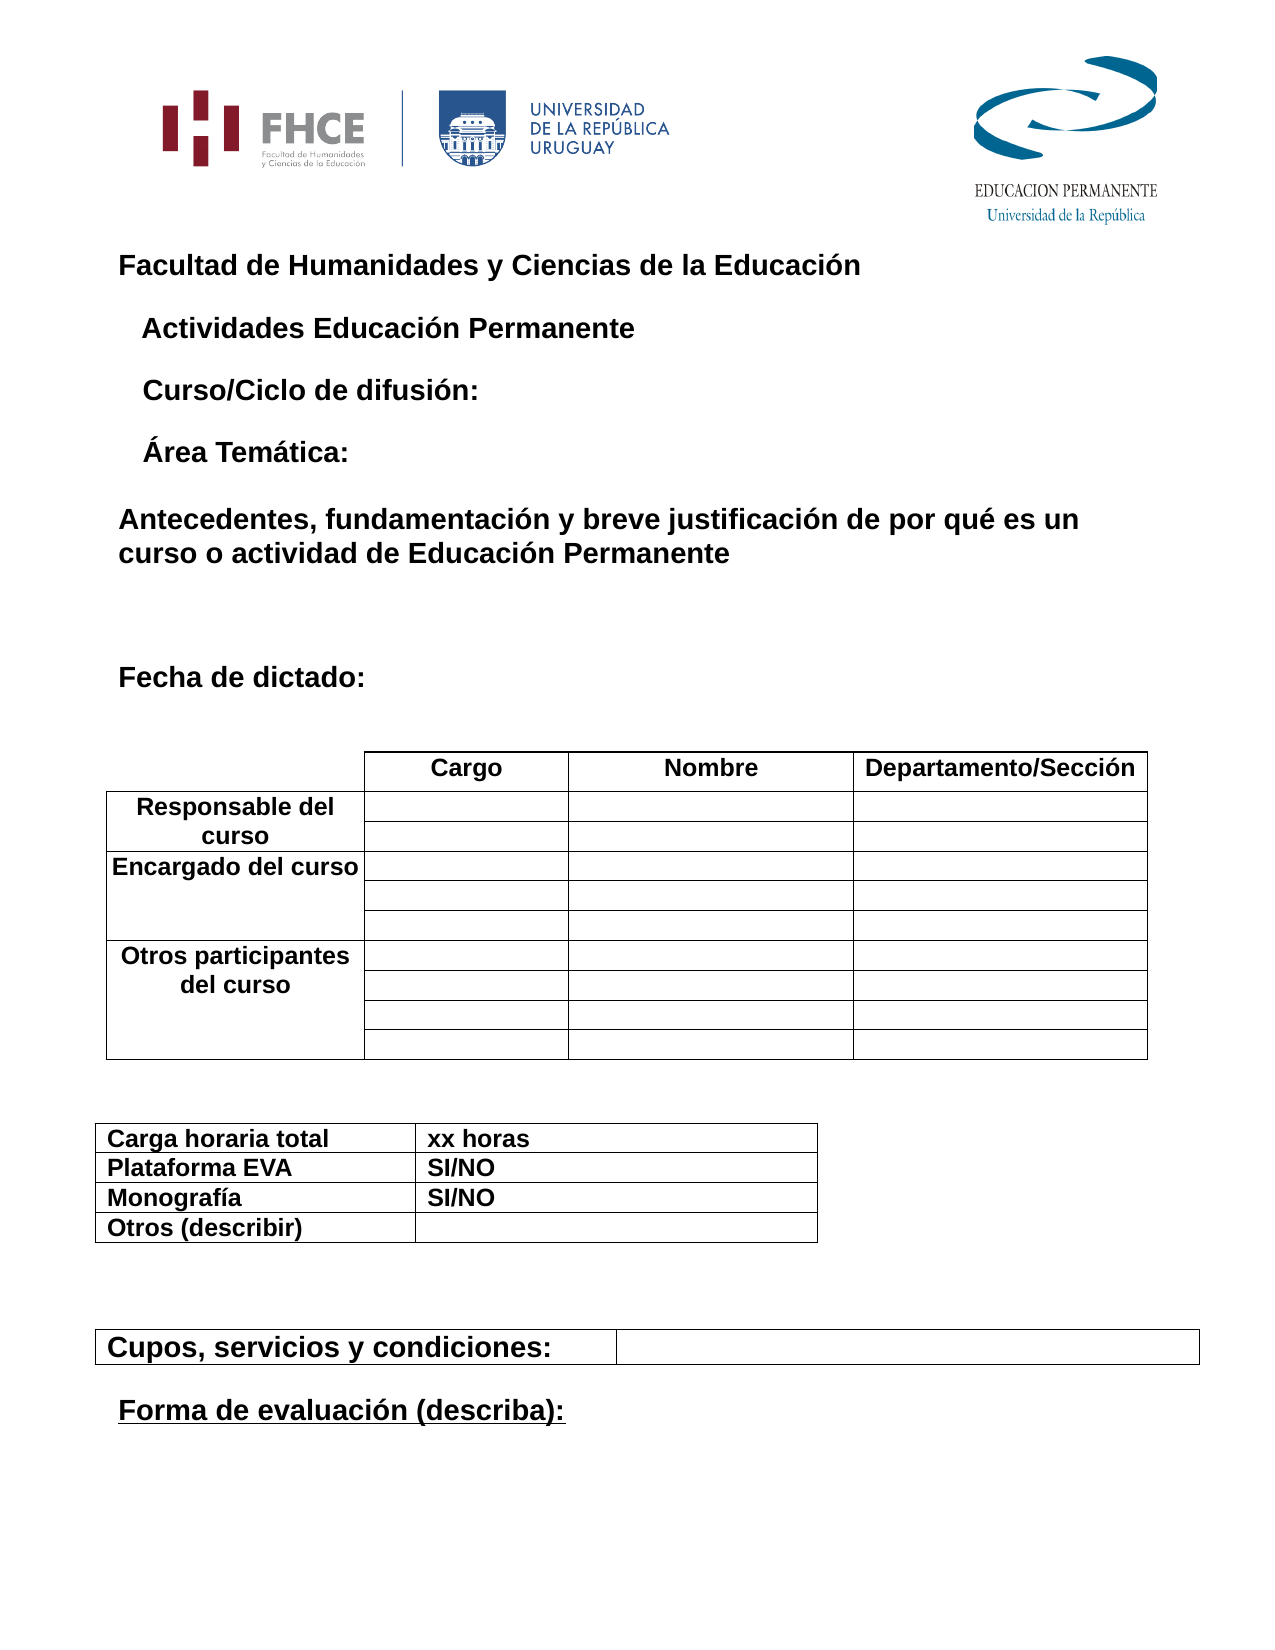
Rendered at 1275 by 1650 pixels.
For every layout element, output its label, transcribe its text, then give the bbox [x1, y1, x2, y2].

table_cell Monografía [96, 1183, 415, 1212]
table_header Cargo [365, 753, 568, 791]
table_header Carga horaria total [96, 1124, 415, 1152]
text Facultad de Humanidades y Ciencias de la Educación [118, 248, 1157, 282]
table_cell [569, 911, 853, 940]
table_cell [365, 971, 568, 999]
text Antecedentes, fundamentación y breve justificación de por qué es un curso o actividad de Educación Permanente [118, 502, 1157, 569]
table_cell [854, 1030, 1147, 1059]
text Área Temática: [118, 435, 1157, 469]
table_cell [569, 941, 853, 970]
table_cell [854, 911, 1147, 940]
table_header Cupos, servicios y condiciones: [96, 1330, 616, 1363]
picture [1116, 56, 1157, 75]
table_cell Responsable del curso [107, 792, 364, 851]
table_cell [365, 792, 568, 821]
table_cell [854, 822, 1147, 851]
table_cell [365, 822, 568, 851]
table_cell [365, 1001, 568, 1029]
table_cell [569, 822, 853, 851]
table_header [617, 1330, 1199, 1363]
text Curso/Ciclo de difusión: [118, 373, 1157, 406]
table_cell [365, 881, 568, 910]
text Forma de evaluación (describa): [118, 1393, 1157, 1427]
table_cell [365, 911, 568, 940]
table_cell [365, 1030, 568, 1059]
table_cell [365, 941, 568, 970]
picture [118, 35, 714, 223]
table_header xx horas [416, 1124, 817, 1152]
table_cell [854, 792, 1147, 821]
table_header Nombre [569, 753, 853, 791]
table_cell [569, 971, 853, 999]
table_cell [854, 941, 1147, 970]
table_cell [854, 881, 1147, 910]
table_cell Plataforma EVA [96, 1153, 415, 1182]
table_cell [854, 852, 1147, 880]
table_cell SI/NO [416, 1183, 817, 1212]
table_cell [569, 852, 853, 880]
table_cell [569, 1030, 853, 1059]
table_cell Otros (describir) [96, 1213, 415, 1242]
table_cell [569, 1001, 853, 1029]
table_header [106, 751, 364, 791]
table_cell [854, 1001, 1147, 1029]
table_header Departamento/Sección [854, 753, 1147, 791]
table_cell [854, 971, 1147, 999]
text Fecha de dictado: [118, 660, 1157, 694]
table_cell [569, 792, 853, 821]
table_cell [416, 1213, 817, 1242]
table_cell Otros participantes del curso [107, 941, 364, 1059]
picture [974, 56, 1157, 225]
table_cell [365, 852, 568, 880]
table_cell [569, 881, 853, 910]
table_cell Encargado del curso [107, 852, 364, 940]
text Actividades Educación Permanente [118, 311, 1157, 344]
table_cell SI/NO [416, 1153, 817, 1182]
